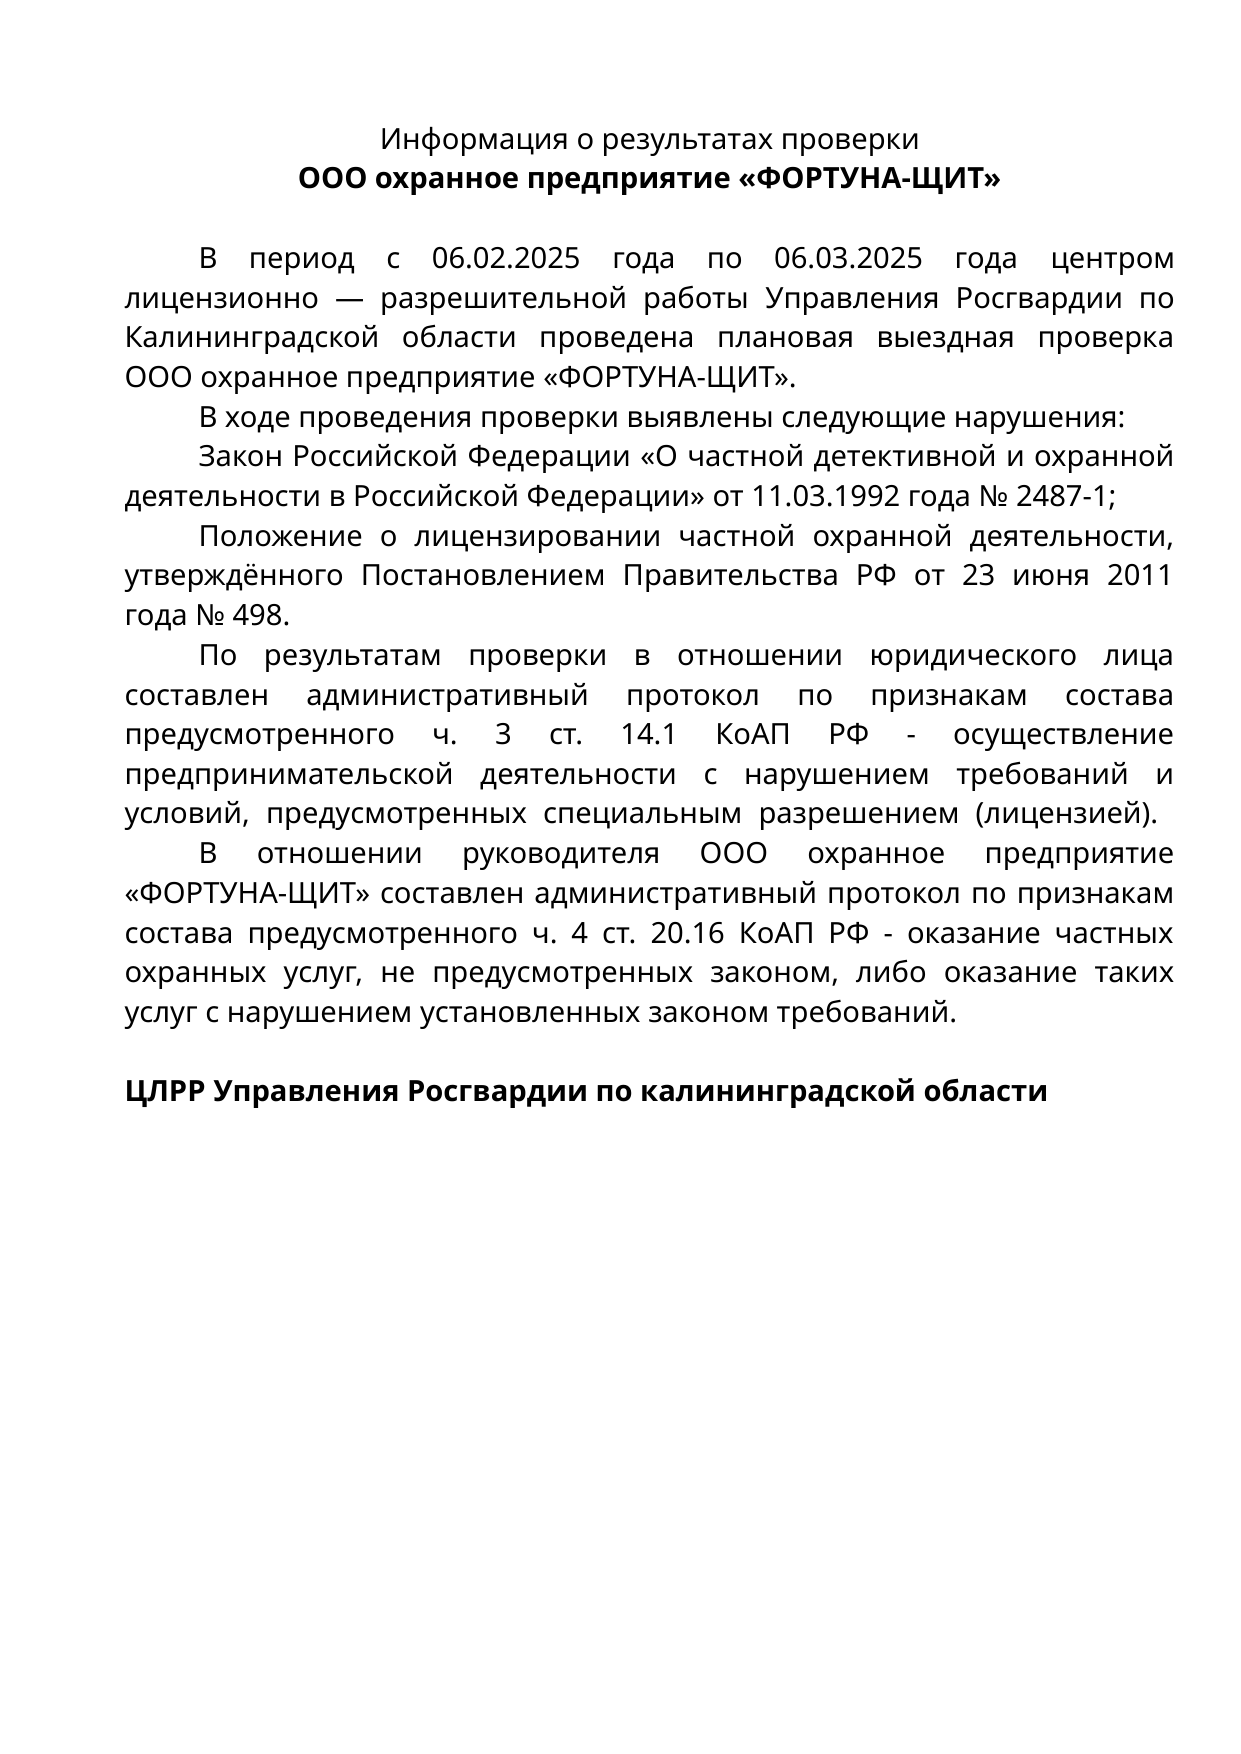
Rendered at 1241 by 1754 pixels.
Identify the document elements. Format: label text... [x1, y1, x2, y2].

text Информация о результатах проверки [124, 118, 1175, 158]
text В период с 06.02.2025 года по 06.03.2025 года центром лицензионно — разрешительной работы Управления Росгвардии по Калининградской области проведена плановая выездная проверка ООО охранное предприятие «ФОРТУНА-ЩИТ». [124, 237, 1175, 396]
text В ходе проведения проверки выявлены следующие нарушения: [124, 396, 1175, 436]
text Закон Российской Федерации «О частной детективной и охранной деятельности в Российской Федерации» от 11.03.1992 года № 2487-1; [124, 436, 1175, 515]
text По результатам проверки в отношении юридического лица составлен административный протокол по признакам состава предусмотренного ч. 3 ст. 14.1 КоАП РФ - осуществление предпринимательской деятельности с нарушением требований и условий, предусмотренных специальным разрешением (лицензией). В отношении руководителя ООО охранное предприятие «ФОРТУНА-ЩИТ» составлен административный протокол по признакам состава предусмотренного ч. 4 ст. 20.16 КоАП РФ - оказание частных охранных услуг, не предусмотренных законом, либо оказание таких услуг с нарушением установленных законом требований. [124, 634, 1175, 1031]
text ЦЛРР Управления Росгвардии по калининградской области [124, 1071, 1175, 1110]
text ООО охранное предприятие «ФОРТУНА-ЩИТ» [124, 158, 1175, 197]
text Положение о лицензировании частной охранной деятельности, утверждённого Постановлением Правительства РФ от 23 июня 2011 года № 498. [124, 515, 1175, 634]
